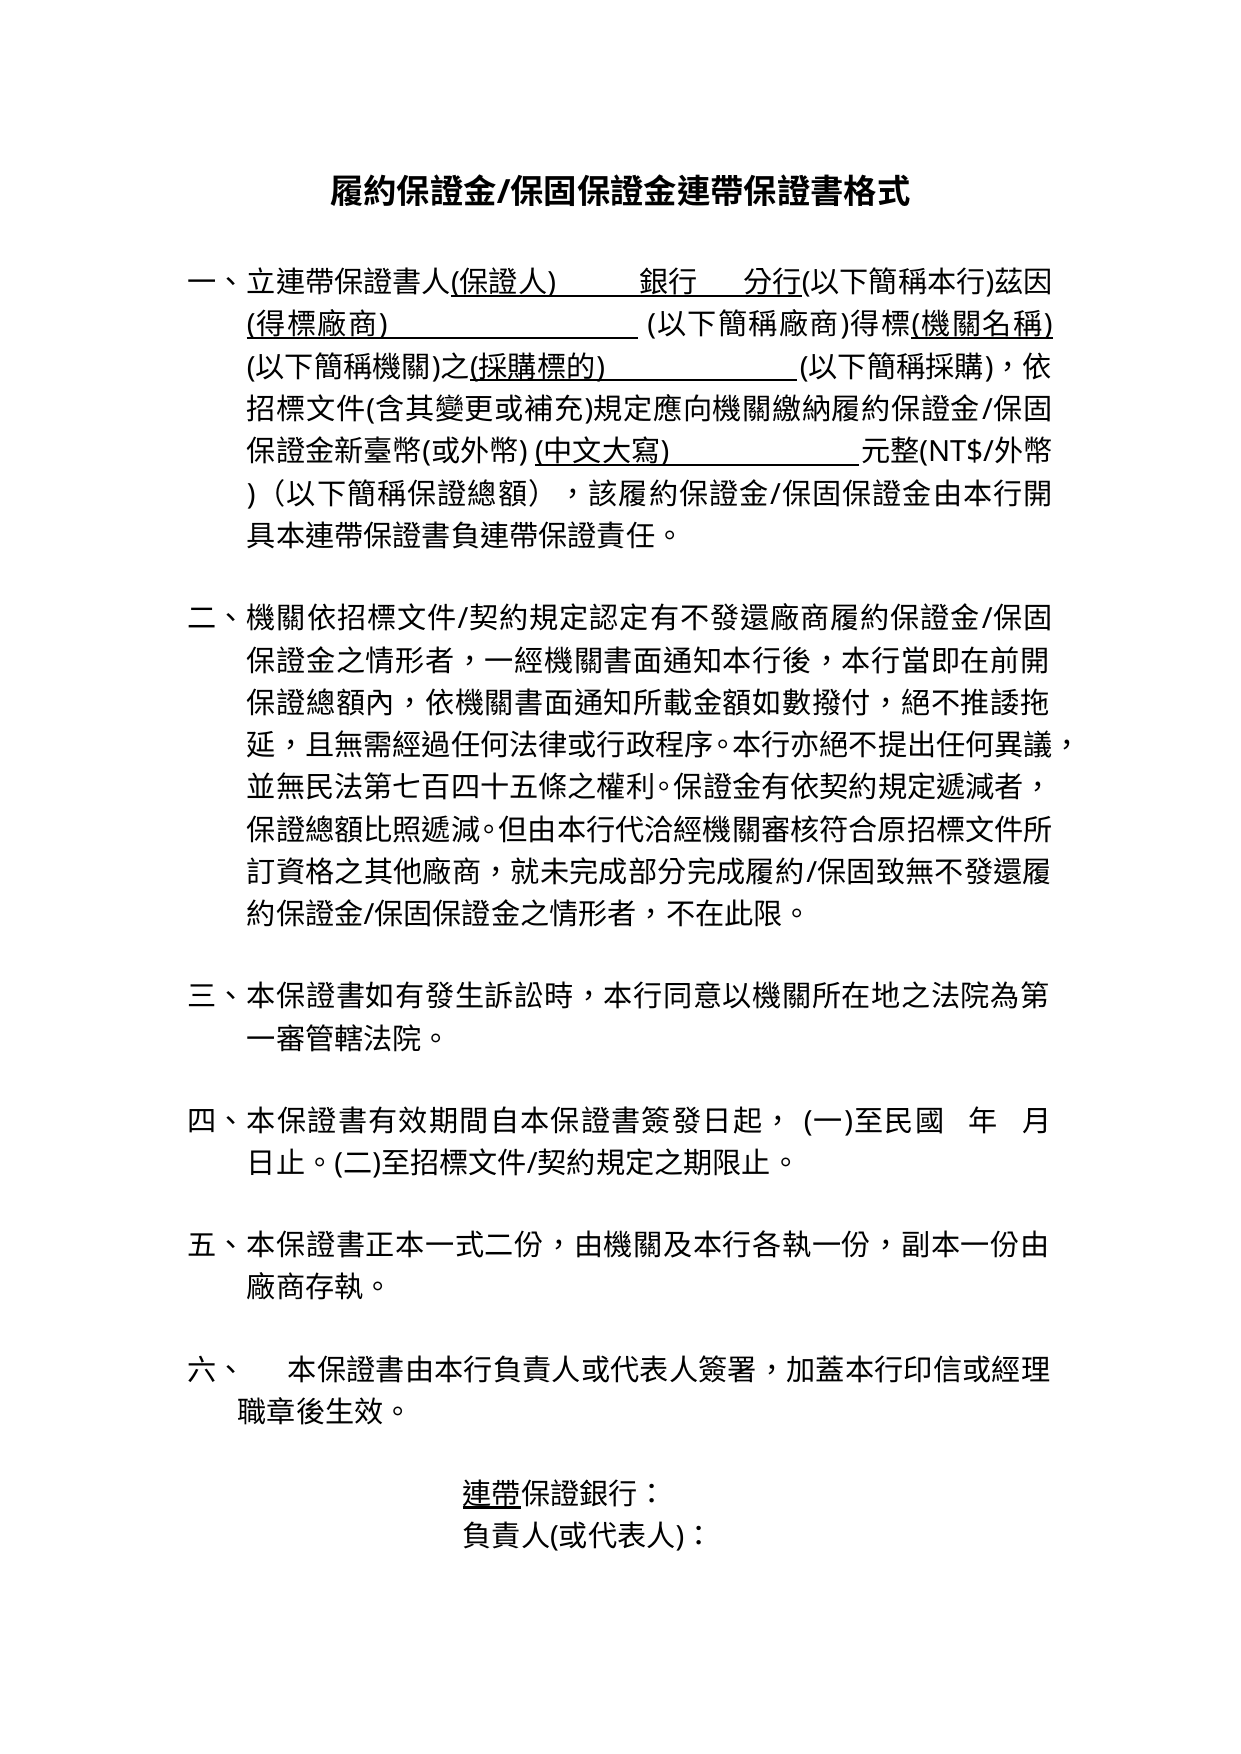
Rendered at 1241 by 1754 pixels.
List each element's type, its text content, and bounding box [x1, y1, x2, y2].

list 本保證書正本一式二份，由機關及本行各執一份，副本一份由廠商存執。 [187, 1222, 1053, 1306]
list 本保證書如有發生訴訟時，本行同意以機關所在地之法院為第一審管轄法院。 [187, 973, 1053, 1058]
list 機關依招標文件/契約規定認定有不發還廠商履約保證金/保固保證金之情形者，一經機關書面通知本行後，本行當即在前開保證總額內，依機關書面通知所載金額如數撥付，絕不推諉拖延，且無需經過任何法律或行政程序。本行亦絕不提出任何異議，並無民法第七百四十五條之權利。保證金有依契約規定遞減者，保證總額比照遞減。但由本行代洽經機關審核符合原招標文件所訂資格之其他廠商，就未完成部分完成履約/保固致無不發還履約保證金/保固保證金之情形者，不在此限。 [187, 595, 1053, 933]
text 履約保證金/保固保證金連帶保證書格式 [187, 164, 1053, 213]
list 本保證書有效期間自本保證書簽發日起， (一)至民國 年 月 日止。(二)至招標文件/契約規定之期限止。 [187, 1097, 1053, 1182]
text 連帶保證銀行： [187, 1470, 1053, 1513]
list 立連帶保證書人(保證人) 銀行 分行(以下簡稱本行)茲因(得標廠商) (以下簡稱廠商)得標(機關名稱) (以下簡稱機關)之(採購標的) (以下簡稱採購)，依招標文件(含其變更或補充)規定應向機關繳納履約保證金/保固保證金新臺幣(或外幣) (中文大寫) 元整(NT$/外幣 )（以下簡稱保證總額），該履約保證金/保固保證金由本行開具本連帶保證書負連帶保證責任。 [187, 258, 1053, 555]
list 本保證書由本行負責人或代表人簽署，加蓋本行印信或經理職章後生效。 [187, 1346, 1053, 1431]
text 負責人(或代表人)： [187, 1513, 1053, 1555]
